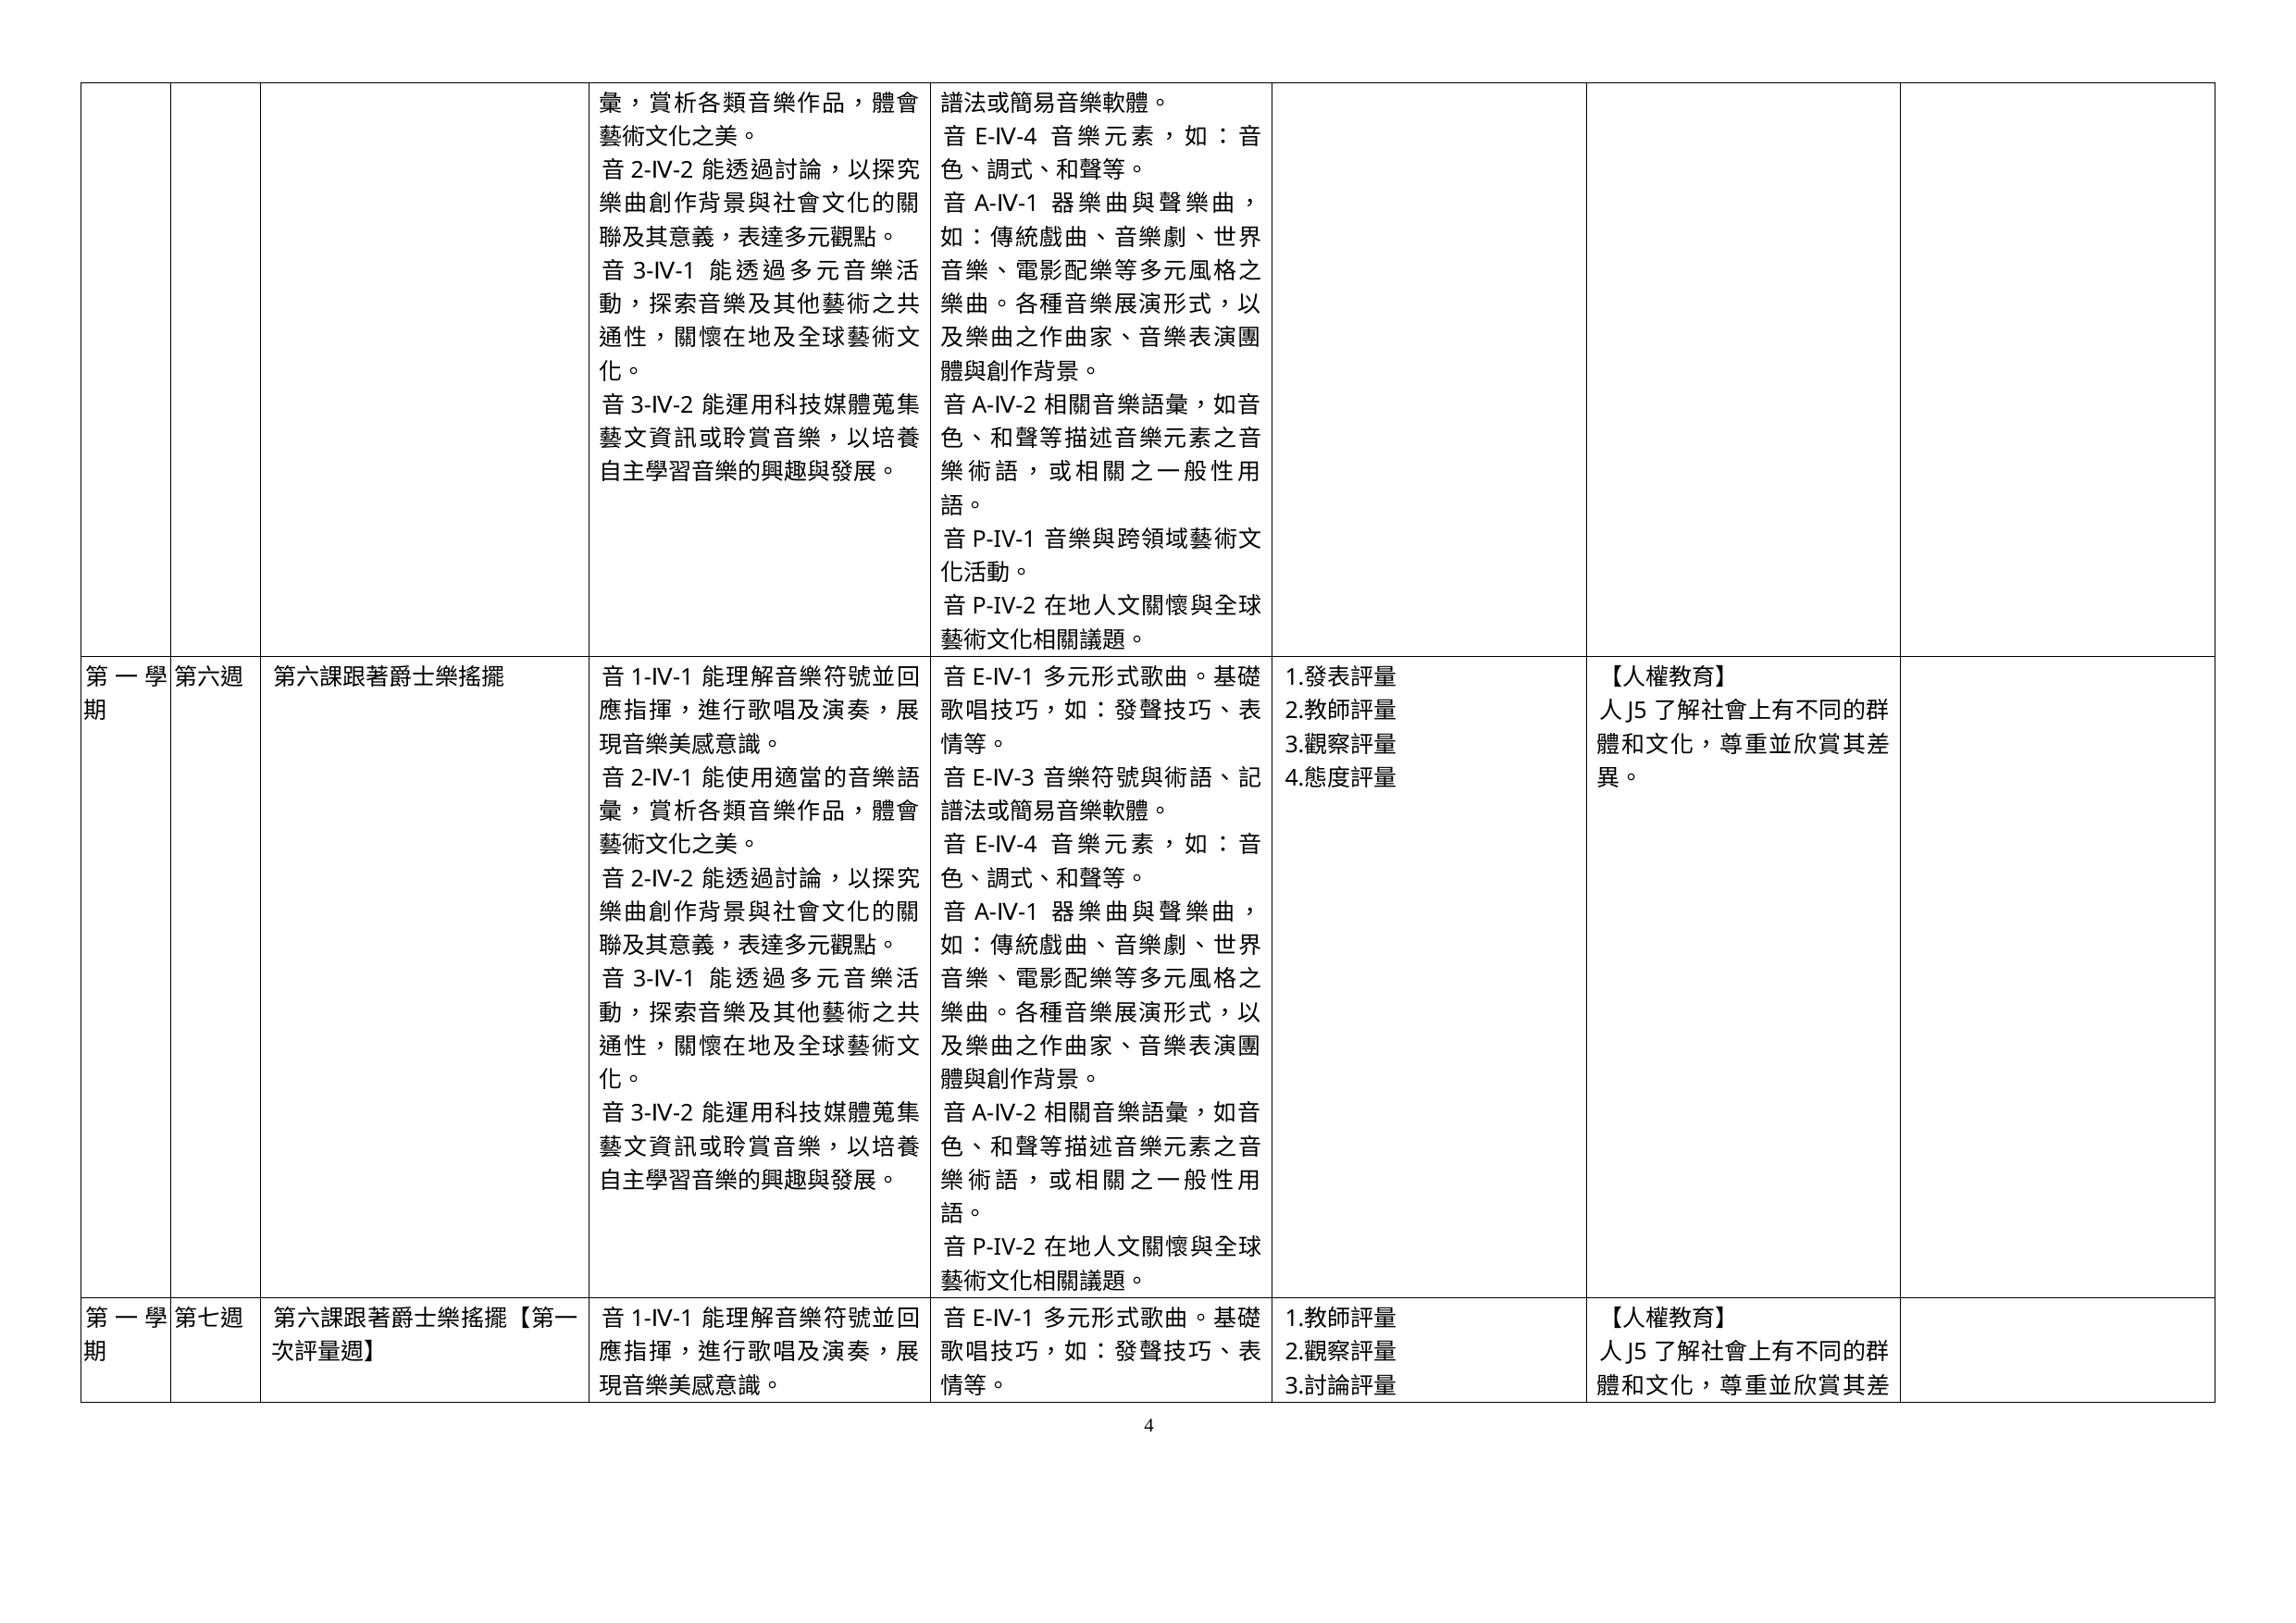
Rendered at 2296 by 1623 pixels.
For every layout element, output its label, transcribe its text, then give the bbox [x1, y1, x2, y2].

table_cell 音E-Ⅳ-1 多元形式歌曲。基礎歌唱技巧，如：發聲技巧、表情等。 [931, 1298, 1272, 1402]
table_cell [1901, 657, 2215, 1297]
table_cell 音1-Ⅳ-1 能理解音樂符號並回應指揮，進行歌唱及演奏，展現音樂美感意識。 [590, 1298, 930, 1402]
table_cell 第六週 [171, 657, 260, 1297]
table_cell 1.發表評量 2.教師評量 3.觀察評量 4.態度評量 [1272, 657, 1586, 1297]
table_cell [1587, 83, 1900, 656]
table_cell 【人權教育】 人J5 了解社會上有不同的群體和文化，尊重並欣賞其差異。 [1587, 657, 1900, 1297]
table_cell [261, 83, 589, 656]
table_cell [1901, 1298, 2215, 1402]
table_cell [81, 83, 170, 656]
table_cell 第一學期 [81, 1298, 170, 1402]
table_cell 第六課跟著爵士樂搖擺【第一次評量週】 [261, 1298, 589, 1402]
table_cell 【人權教育】 人J5 了解社會上有不同的群體和文化，尊重並欣賞其差 [1587, 1298, 1900, 1402]
table_cell 彙，賞析各類音樂作品，體會藝術文化之美。 音2-Ⅳ-2 能透過討論，以探究樂曲創作背景與社會文化的關聯及其意義，表達多元觀點。 音3-Ⅳ-1 能透過多元音樂活動，探索音樂及其他藝術之共通性，關懷在地及全球藝術文化。 音3-Ⅳ-2 能運用科技媒體蒐集藝文資訊或聆賞音樂，以培養自主學習音樂的興趣與發展。 [590, 83, 930, 656]
table_cell 音E-Ⅳ-1 多元形式歌曲。基礎歌唱技巧，如：發聲技巧、表情等。 音E-Ⅳ-3 音樂符號與術語、記譜法或簡易音樂軟體。 音E-Ⅳ-4 音樂元素，如：音色、調式、和聲等。 音A-Ⅳ-1 器樂曲與聲樂曲，如：傳統戲曲、音樂劇、世界音樂、電影配樂等多元風格之樂曲。各種音樂展演形式，以及樂曲之作曲家、音樂表演團體與創作背景。 音A-Ⅳ-2 相關音樂語彙，如音色、和聲等描述音樂元素之音樂術語，或相關之一般性用語。 音P-IV-2 在地人文關懷與全球藝術文化相關議題。 [931, 657, 1272, 1297]
table_cell [1272, 83, 1586, 656]
table_cell 音1-Ⅳ-1 能理解音樂符號並回應指揮，進行歌唱及演奏，展現音樂美感意識。 音2-Ⅳ-1 能使用適當的音樂語彙，賞析各類音樂作品，體會藝術文化之美。 音2-Ⅳ-2 能透過討論，以探究樂曲創作背景與社會文化的關聯及其意義，表達多元觀點。 音3-Ⅳ-1 能透過多元音樂活動，探索音樂及其他藝術之共通性，關懷在地及全球藝術文化。 音3-Ⅳ-2 能運用科技媒體蒐集藝文資訊或聆賞音樂，以培養自主學習音樂的興趣與發展。 [590, 657, 930, 1297]
table_cell 1.教師評量 2.觀察評量 3.討論評量 [1272, 1298, 1586, 1402]
table_cell 第六課跟著爵士樂搖擺 [261, 657, 589, 1297]
table_cell 譜法或簡易音樂軟體。 音E-Ⅳ-4 音樂元素，如：音色、調式、和聲等。 音A-Ⅳ-1 器樂曲與聲樂曲，如：傳統戲曲、音樂劇、世界音樂、電影配樂等多元風格之樂曲。各種音樂展演形式，以及樂曲之作曲家、音樂表演團體與創作背景。 音A-Ⅳ-2 相關音樂語彙，如音色、和聲等描述音樂元素之音樂術語，或相關之一般性用語。 音P-IV-1 音樂與跨領域藝術文化活動。 音P-IV-2 在地人文關懷與全球藝術文化相關議題。 [931, 83, 1272, 656]
table_cell 第七週 [171, 1298, 260, 1402]
table_cell [171, 83, 260, 656]
table_cell 第一學期 [81, 657, 170, 1297]
table_cell [1901, 83, 2215, 656]
